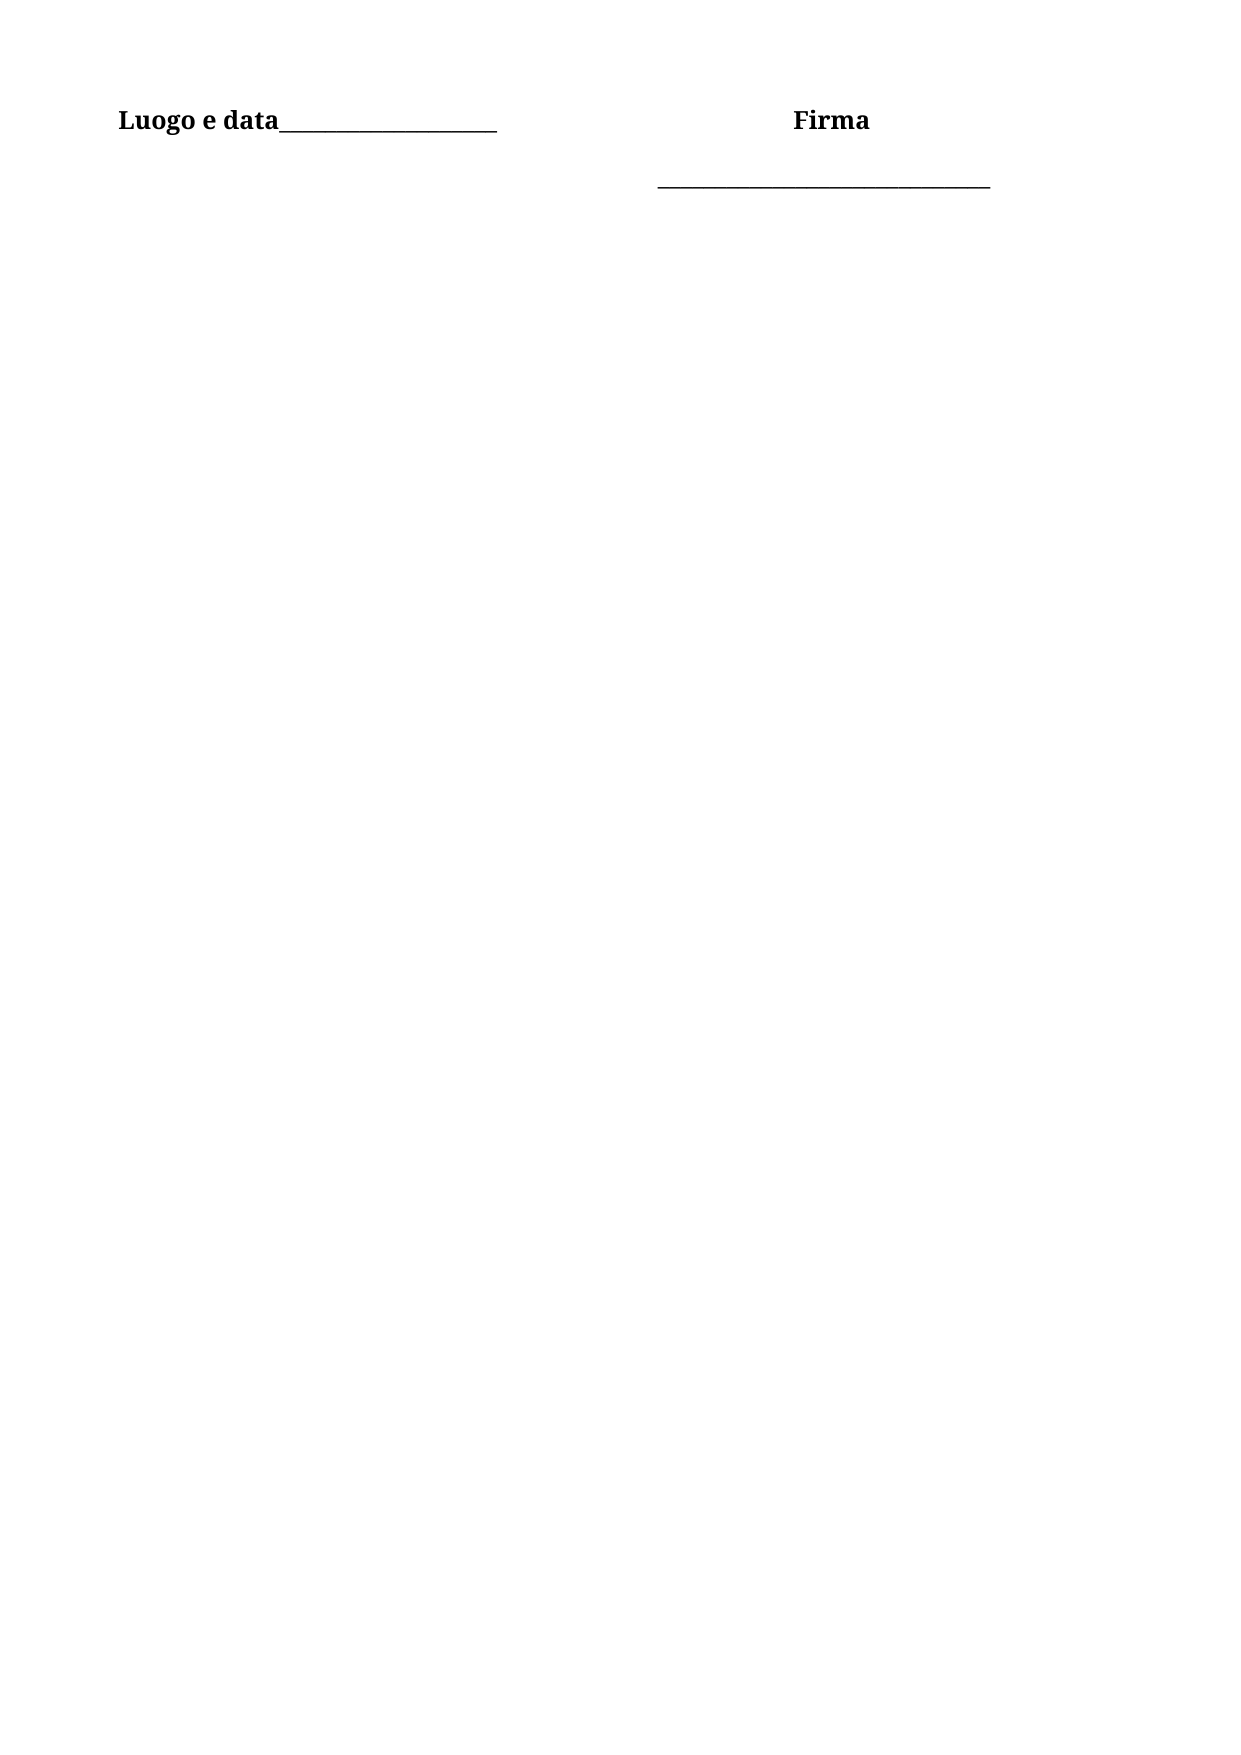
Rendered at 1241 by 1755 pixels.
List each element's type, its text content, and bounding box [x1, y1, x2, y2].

text _____________________________ [118, 159, 1122, 231]
text Luogo e data___________________ Firma [118, 102, 1122, 136]
